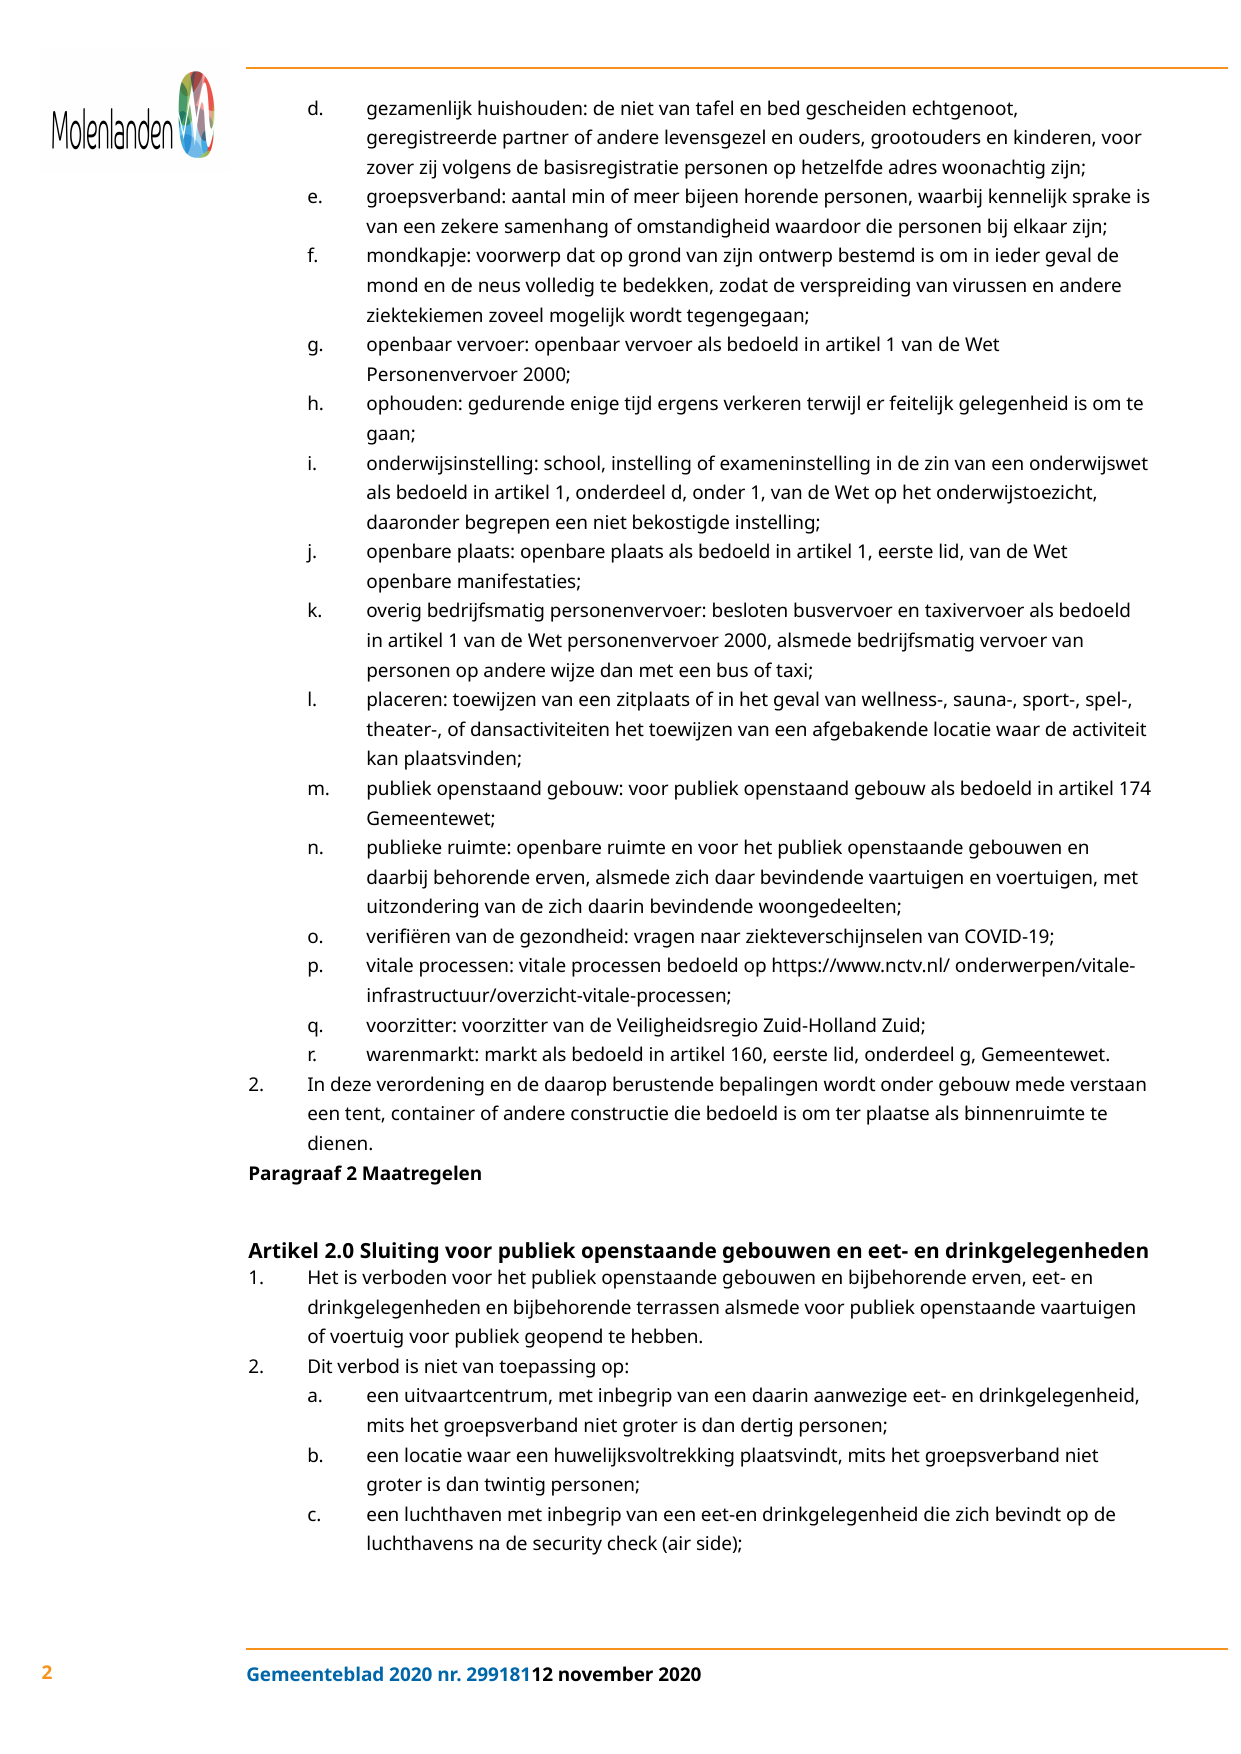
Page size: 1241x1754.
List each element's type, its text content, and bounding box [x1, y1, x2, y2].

text Artikel 2.0 Sluiting voor publiek openstaande gebouwen en eet- en drinkgelegenheden [248, 1236, 1152, 1264]
list openbaar vervoer: openbaar vervoer als bedoeld in artikel 1 van de Wet Personenvervoer 2000; [307, 331, 1152, 387]
list een uitvaartcentrum, met inbegrip van een daarin aanwezige eet- en drinkgelegenheid, mits het groepsverband niet groter is dan dertig personen; [307, 1383, 1152, 1438]
list gezamenlijk huishouden: de niet van tafel en bed gescheiden echtgenoot, geregistreerde partner of andere levensgezel en ouders, grootouders en kinderen, voor zover zij volgens de basisregistratie personen op hetzelfde adres woonachtig zijn; [307, 95, 1152, 180]
list mondkapje: voorwerp dat op grond van zijn ontwerp bestemd is om in ieder geval de mond en de neus volledig te bedekken, zodat de verspreiding van virussen en andere ziektekiemen zoveel mogelijk wordt tegengegaan; [307, 243, 1152, 328]
list placeren: toewijzen van een zitplaats of in het geval van wellness-, sauna-, sport-, spel-, theater-, of dansactiviteiten het toewijzen van een afgebakende locatie waar de activiteit kan plaatsvinden; [307, 686, 1152, 771]
text Paragraaf 2 Maatregelen [248, 1160, 1152, 1186]
list Het is verboden voor het publiek openstaande gebouwen en bijbehorende erven, eet- en drinkgelegenheden en bijbehorende terrassen alsmede voor publiek openstaande vaartuigen of voertuig voor publiek geopend te hebben. [248, 1264, 1152, 1349]
list een locatie waar een huwelijksvoltrekking plaatsvindt, mits het groepsverband niet groter is dan twintig personen; [307, 1442, 1152, 1497]
list publiek openstaand gebouw: voor publiek openstaand gebouw als bedoeld in artikel 174 Gemeentewet; [307, 775, 1152, 831]
list ophouden: gedurende enige tijd ergens verkeren terwijl er feitelijk gelegenheid is om te gaan; [307, 391, 1152, 446]
picture [41, 47, 231, 172]
list warenmarkt: markt als bedoeld in artikel 160, eerste lid, onderdeel g, Gemeentewet. [307, 1041, 1152, 1067]
list publieke ruimte: openbare ruimte en voor het publiek openstaande gebouwen en daarbij behorende erven, alsmede zich daar bevindende vaartuigen en voertuigen, met uitzondering van de zich daarin bevindende woongedeelten; [307, 834, 1152, 919]
list overig bedrijfsmatig personenvervoer: besloten busvervoer en taxivervoer als bedoeld in artikel 1 van de Wet personenvervoer 2000, alsmede bedrijfsmatig vervoer van personen op andere wijze dan met een bus of taxi; [307, 598, 1152, 683]
list een luchthaven met inbegrip van een eet-en drinkgelegenheid die zich bevindt op de luchthavens na de security check (air side); [307, 1501, 1152, 1556]
list In deze verordening en de daarop berustende bepalingen wordt onder gebouw mede verstaan een tent, container of andere constructie die bedoeld is om ter plaatse als binnenruimte te dienen. [248, 1071, 1152, 1156]
list verifiëren van de gezondheid: vragen naar ziekteverschijnselen van COVID-19; [307, 923, 1152, 949]
list voorzitter: voorzitter van de Veiligheidsregio Zuid-Holland Zuid; [307, 1012, 1152, 1038]
list Dit verbod is niet van toepassing op: [248, 1353, 1152, 1379]
list onderwijsinstelling: school, instelling of exameninstelling in de zin van een onderwijswet als bedoeld in artikel 1, onderdeel d, onder 1, van de Wet op het onderwijstoezicht, daaronder begrepen een niet bekostigde instelling; [307, 450, 1152, 535]
list vitale processen: vitale processen bedoeld op https://www.nctv.nl/ onderwerpen/vitale-infrastructuur/overzicht-vitale-processen; [307, 953, 1152, 1008]
list openbare plaats: openbare plaats als bedoeld in artikel 1, eerste lid, van de Wet openbare manifestaties; [307, 538, 1152, 594]
list groepsverband: aantal min of meer bijeen horende personen, waarbij kennelijk sprake is van een zekere samenhang of omstandigheid waardoor die personen bij elkaar zijn; [307, 183, 1152, 239]
